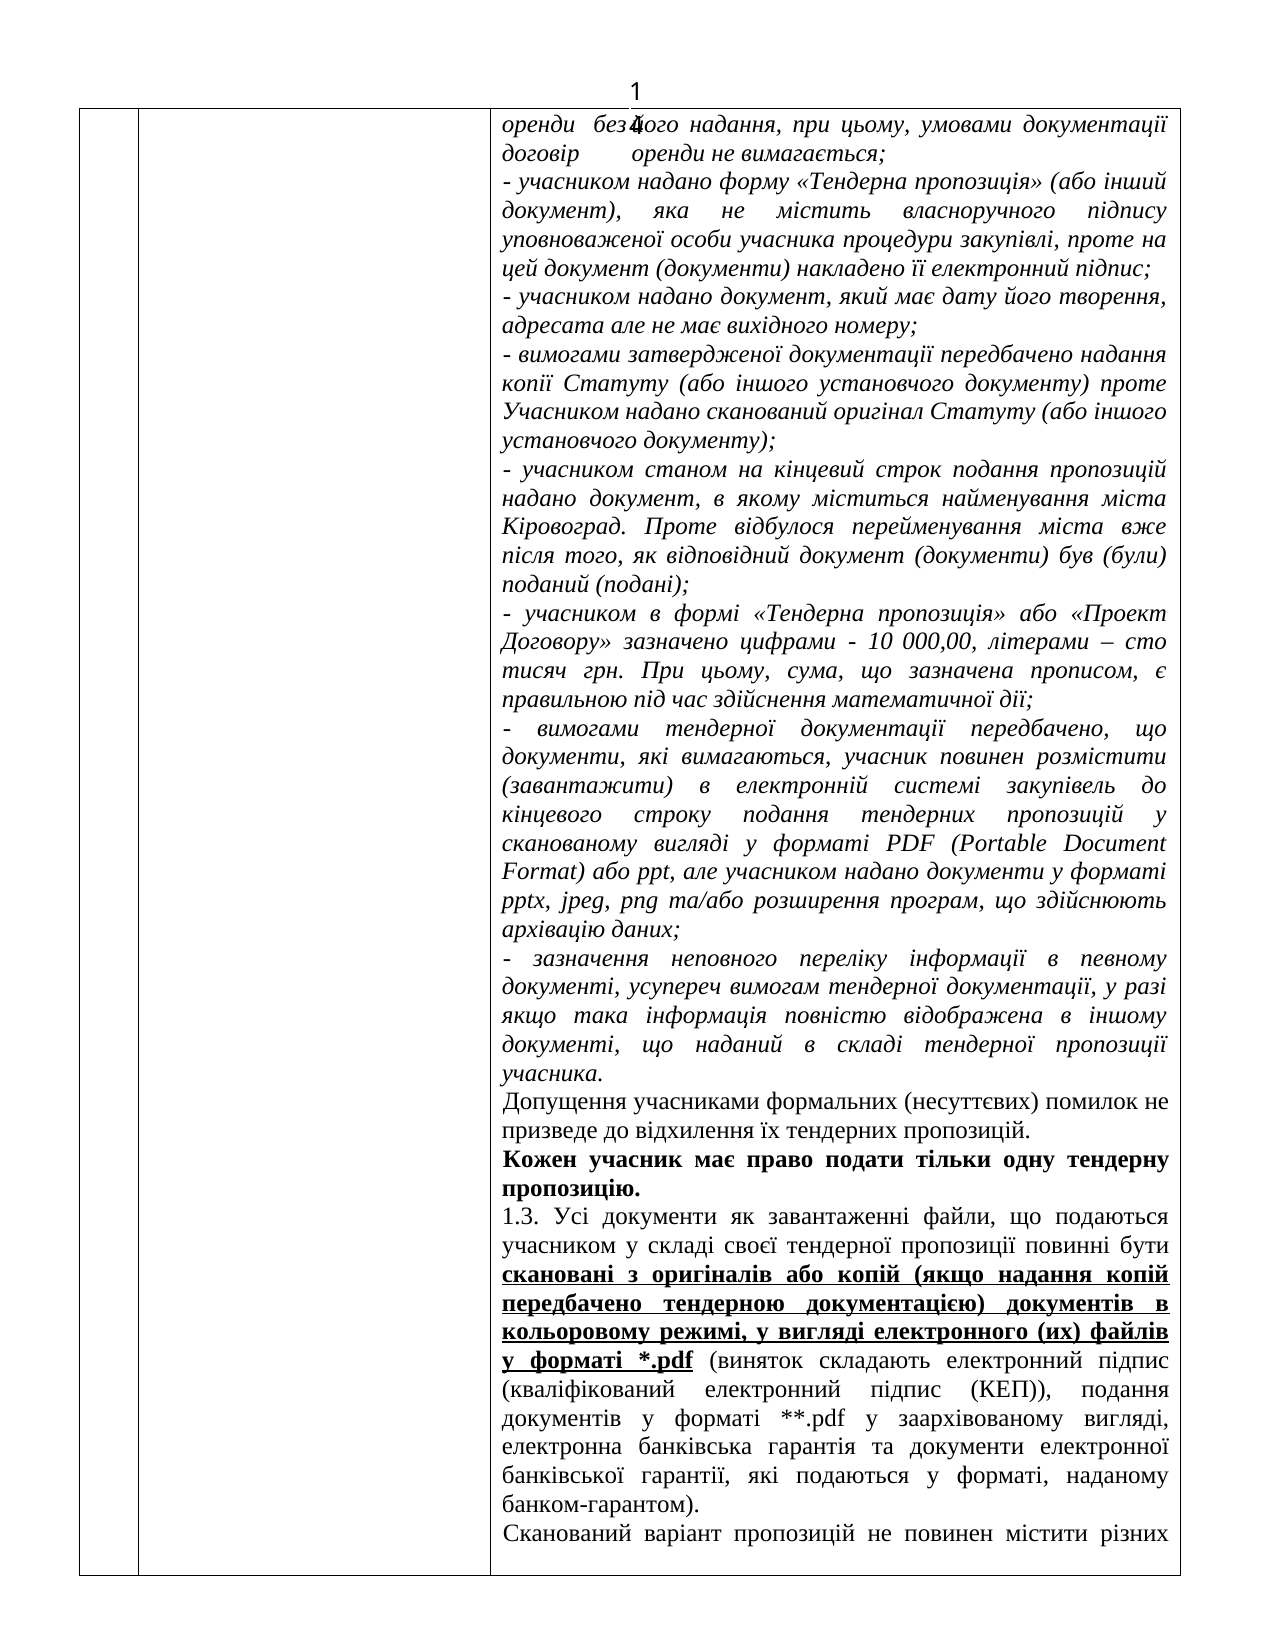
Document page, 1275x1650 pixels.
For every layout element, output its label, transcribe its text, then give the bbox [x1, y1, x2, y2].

table_cell 1.1. Тендерна пропозиція подається в електронному вигляді через електронну систему закупівель шляхом заповнення електронних форм з окремими полями, де зазначається інформація про ціну, інші критерії оцінки (у разі їх встановлення замовником), інформація від учасника процедури закупівлі про його відповідність кваліфікаційним (кваліфікаційному) критеріям (у разі їх встановлення замовником), наявність/відсутність підстав, установлених у пункті 47 Особливостей і в тендерній документації, та шляхом завантаження необхідних документів, що вимагаються замовником у тендерній документації, у т.ч. відповідно до вимог абзацу першого частини 3 статті 22 Закону. Учасник відповідно до вимог цієї тендерної документації повинен надати у складі тендерної пропозиції: 1) заповнену та підписану тендерну пропозицію за формою, наведеною у Додатку 1 до тендерної документації; 2) інформацію та документи, що підтверджують відповідність учасника кваліфікаційним критеріям (Додаток 2 до тендерної документації); 3) інформацію щодо відповідності учасника вимогам, визначеним у пункті 47 Особливостей (Додаток 3 до тендерної документації); 4) інформацію про необхідні технічні, якісні та кількісні характеристики предмета закупівлі, підготовлені у відповідності з вимогами п.6 розділу 3 тендерної документації та Додатку 4 до тендерної документації; 5) для учасників-юридичних осіб - копію статуту зі змінами та доповненнями з відміткою державного реєстратора (у випадку відсутності відмітки державного реєстратора на статуті, учасник додатково у складі тендерної пропозиції повинен надати довідку або опис, де зазначено код доступу, за яким існує можливість перевірити достовірність наданого статуту або переглянути електронну версію документу або інший установчий документ зі змінами (у випадку законодавчо обумовленої відсутності статуту)). У разі, якщо учасник здійснює господарську діяльність на підставі модельного статуту, надається копія відповідного рішення загальних зборів учасників; 6) копію або оригінал документу, який підтверджує статус та повноваження особи учасника на підписання документів тендерної пропозиції та договору за результатами торгів: довідку щодо особи (осіб), уповноваженої (их) на підписання документів тендерної пропозиції та договору про закупівлю; для учасників-юридичних осіб - у разі підписання керівником організації-учасника – протокол зборів засновників про призначення директора, президента, голови правління тощо, наказ про призначення керівника або виписка (витяг) із зазначених документів; у разі підписання іншою особою – доручення (довіреність) керівника учасника та документальне підтвердження статусу та повноважень особи, яка видала доручення (довіреність), щодо видачі доручення (довіреності)) (протокол зборів засновників про призначення директора, президента, голови правління тощо, наказ про призначення керівника або виписка (витяг) із зазначених документів); для учасників-юридичних осіб - довідка у довільній формі про відсутність/наявність статутних обмежень* щодо права уповноваженої особи учасника на підписання договору на суму наданої тендерної пропозиції; * При наявності обмежень у Статуті органів управління учасника (господарського товариства) на укладання договорів, відповідно до Господарського кодексу України, обов’язково надається рішення загальних зборів учасників (засновників) товариства, яке дає право підписання договору на суму наданої пропозиції, завірене належним чином; 7) інформацію (гарантійний лист) на заміну персоналу у разі його тимчасової непрацездатності або звільнення; 8) довідка (або інший документ), видана(ий) Державною податковою службою України (або територіальним органом або державною податковою інспекцією) про наявність зареєстрованих рахунків в банківських установах, не більше двохмісячної давнини відносно дати кінцевого строку подання тендерних пропозицій; 9) довідка(и) не раніше, ніж десятиденної давнини по відношенню до дати кінцевого строку подання тендерних пропозицій, видана(і) банківськими установами, у яких обслуговується учасник, про відсутність заборгованості по сплаті відсотків за кредитами. Довідка(и) надаються з усіх банківських установ, вказаних у довідці(ах)/іншому документі, виданому Державною податковою службою України (або територіальним органом або державною податковою інспекцією); Учасник торгів – нерезидент у складі пропозиції повинен надати: - довідку банку про фінансову спроможність учасника торгів – нерезидента; - довідку, що підтверджує задовільний фінансовий стан учасника торгів – нерезидента, виданої уповноваженим органом реєстрації в країні нерезидента. 10) у разі якщо тендерна пропозиція подається об’єднанням учасників, учасник у складі тендерної пропозиції надає документ про створення такого об’єднання; 11) проект договору, підготовлений у відповідності з Додатком 5, який повинен бути заповнений для сторони учасника, включаючи додатки та специфікації до нього, підписаний уповноваженою особою учасника і містити печатку учасника. При заповнені проекту договору та додатків до договору цінові показники можуть не зазначатися (не заповнюватися); 12) довідку/лист у довільній формі, яка/який підтверджує, що учасник ознайомився з проектом договору та гарантує виконання своїх зобов’язання за ним; 13) довідку/лист у довільній формі, яка/який підтверджує, що у замовника, який проводить процедуру закупівлі, відсутні підстави для застосування до учасника торгів, який подав тендерну пропозицію, оперативно-господарських санкцій, передбачених пунктом 4 частини 1 статті 236 Господарського кодексу України; 14) гарантійний лист, яким учасник підтверджує, що учасник, засновник(и) учасника, кінцевий(і) бенефеціар(и) учасника, член або учасник (акціонер) юридичної особи - учасника процедури закупівлі, предмет закупівлі, запропонований на торги, не перебувають під дією спеціальних економічних та інших обмежувальних заходів чи спеціальних санкцій за порушення законодавства про зовнішньоекономічну діяльність, а також будь-яких інших обставин та заходів нормативного, адміністративного чи іншого характеру, що перешкоджають укладенню та/або виконанню договору про закупівлю, передбачених, зокрема, але не виключно, Законом України «Про санкції», Законом України «Про запобігання та протидію легалізації (відмиванню) доходів, одержаних злочинним шляхом, фінансуванню тероризму та фінансуванню розповсюдження зброї масового знищення», постановою Кабінету Міністрів від 07.11.2014р. №595 «Деякі питання фінансування бюджетних установ, здійснення соціальних виплат населенню та надання фінансової підтримки окремим підприємствам і організаціям Донецької та Луганської областей, а також інших платежів з рахунків, відкритих в органах Казначейства», постановою Кабінету Міністрів від 16.12.2015р. №1035 «Про обмеження поставок окремих товарів (робіт, послуг) з тимчасово окупованої території на іншу територію України та/або з іншої території України на тимчасово окуповану територію», постановою Кабінету Міністрів України від 30.12.2015 №1147 «Про заборону ввезення на митну територію України товарів, що походять з Російської Федерації», постановою Кабінету Міністрів України від 09.04.2022 №426 «Про застосування заборони ввезення товарів з Російської Федерації»; 16) відповідно до вимог частини 2 статті 13 Закону України «Про забезпечення прав і свобод громадян та правовий режим на тимчасово окупованій території України» здійснення господарської діяльності юридичними особами, фізичними особами - підприємцями та фізичними особами, які провадять незалежну професійну діяльність, місцезнаходженням (місцем проживання) яких є тимчасово окупована територія, дозволяється виключно після зміни їхньої податкової адреси на іншу територію України. Правочин, стороною якого є суб’єкт господарювання, місцезнаходженням (місцем проживання) якого є тимчасово окупована територія, є нікчемним. На такі правочини не поширюється дія положення абзацу другого частини другої статті 215 Цивільного кодексу України. У зв’язку з цим, у складі тендерної пропозиції учасник повинен надати гарантійний лист про те, що місцезнаходженням (місцем проживання) суб’єкта господарювання, який є учасником, не є територіальна громада, яка перебуває в тимчасовій окупації*. *Замовник перевіряє інформацію щодо учасника згідно Переліку територій, на яких ведуться (велися) бойові дії або тимчасово окупованих Російською Федерацією, затвердженого наказом Мінреінтеграції від 22.12.2022 р. №309. 17) відповідно до вимог пп.1 п.1 постанови Кабінету Міністрів України від 03.03.2022 №187 «Про забезпечення захисту національних інтересів за майбутніми позовами держави Україна у зв’язку з військовою агресією Російської Федерації» в якості учасника не можуть виступати: - громадяни Російської Федерації, крім тих, що проживають на території України на законних підставах; - юридичні особи, створені та зареєстровані відповідно до законодавства Російської Федерації; - юридичні особи, створені та зареєстровані відповідно до законодавства України, кінцевим бенефіціарним власником, членом або учасником (акціонером), що має частку в статутному капіталі 10 і більше відсотків, якої є Російська Федерація, громадянин Російської Федерації, крім того, що проживає на території України на законних підставах, або юридична особа, створена та зареєстрована відповідно до законодавства Російської Федерації; - юридичні особи, утворені відповідно до законодавства іноземної держави, кінцевим бенефіціарним власником, членом або учасником (акціонером), що має частку в статутному капіталі 10 і більше відсотків, яких є Російська Федерація, громадянин Російської Федерації, крім того, що проживає на території України на законних підставах, або юридична особа, створена та зареєстрована відповідно до законодавства Російської Федерації, - у випадку виконання зобов’язань перед ними за рахунок коштів, передбачених у державному бюджеті. Зазначене обмеження не застосовується до юридичних осіб, утворених та зареєстрованих відповідно до законодавства України: які є банками або за рахунками яких на підставі нормативно-правових актів або рішень Національного банку дозволяється здійснення обслуговуючими банками видаткових операцій; визначених розпорядженням Національного центру оперативно-технічного управління мережами телекомунікацій, прийнятим відповідно до Порядку оперативно-технічного управління телекомунікаційними мережами в умовах надзвичайних ситуацій, надзвичайного та воєнного стану, затвердженого постановою Кабінету Міністрів України від 29 червня 2004 р. № 812 «Деякі питання оперативно-технічного управління телекомунікаційними мережами в умовах надзвичайних ситуацій, надзвичайного та воєнного стану» (Офіційний вісник України, 2004 р., № 26, ст. 1696); щодо яких за поданням міністерства, іншого державного органу у зв’язку з провадженням такими юридичними особами діяльності, необхідної для забезпечення національної безпеки і оборони, відсічі і стримування збройної агресії Російської Федерації проти України або подолання її наслідків, Кабінетом Міністрів України прийнято рішення про тимчасове управління державою відповідними акціями, корпоративними правами або іншими правами участі (контролю), що належать Російській Федерації або особі, пов’язаній з державою-агресором. З метою підтвердження виконання вимог даного пункту тендерної документації учасник у складі тендерної пропозиції повинен надати*: - довідку в довільній формі про те, що учасник не є: громадянином Російської Федерації, крім тих, що проживають на території України на законних підставах; юридичною особою, створеною та зареєстрованою відповідно до законодавства Російської Федерації; юридичною особою, створеною та зареєстрованою відповідно до законодавства України, кінцевим бенефіціарним власником, членом або учасником (акціонером), що має частку в статутному капіталі 10 і більше відсотків, якої є Російська Федерація, громадянин Російської Федерації, крім того, що проживає на території України на законних підставах, або юридична особа, створена та зареєстрована відповідно до законодавства Російської Федерації; юридичною особою, утвореною відповідно до законодавства іноземної держави, кінцевим бенефіціарним власником, членом або учасником (акціонером), що має частку в статутному капіталі 10 і більше відсотків, яких є Російська Федерація, громадянин Російської Федерації, крім того, що проживає на території України на законних підставах, або юридична особа, створена та зареєстрована відповідно до законодавства Російської Федерації, - у випадку виконання зобов’язань перед ними за рахунок коштів, передбачених у державному бюджеті; - законність підстав проживання на території України кінцевого(их) бенефіціарного(их) власника(ів) – громадянина/громадян Російської Федерації підтверджується наданням у складі тендерної пропозиції одного з таких документів: а) паспорт громадянина колишнього СРСР зразка 1974 року з відміткою про постійну чи тимчасову прописку на території України або зареєстрував на території України свій національний паспорт; б) посвідку на постійне чи тимчасове проживання на території України; в) військовий квиток, виданий російському громадянину, який уклав контракт про проходження військової служби у Збройних Силах України; г) посвідчення біженця чи документ, що підтверджує надання притулку в Україні (стаття 1 Закону України «Про громадянство України»); *Згідно роз'яснення Міністерства юстиції України від 08.03.2022 № 24560/8.1.3/10-22. 18) лист-згоду на збір та обробку персональних даних, підписаний посадовою особою учасника уповноваженою на підписання тендерної пропозиції та договору про закупівлю, форма якого наведена у Додатку № 11 до цієї тендерної документації; 19) інші документи та матеріали, які повинні бути оформлені та подані учасниками згідно з цією тендерною документацією, у т.ч. Розділом 6 тендерної документації. Учасники-фізичні особи у складі тендерної пропозиції подають інформацію про реєстраційний номер облікової картки платника податків, та/або серію та номер паспорта (для фізичних осіб, які через свої релігійні переконання відмовляються від прийняття реєстраційного номера облікової картки платника податків та повідомили про це відповідний орган державної фіскальної служби(державної податкової служби) і мають відмітку у паспорті). Для правильного оформлення тендерної пропозиції учасник вивчає всі інструкції, форми, терміни та специфікації, наведені у тендерній документації. Неспроможність подати всю інформацію, що потребує тендерна документація, або подання пропозиції, яка не відповідає встановленим вимогам, буде віднесена на ризик учасника та спричинить за собою відхилення тендерної пропозиції. Документи та інформація, які вимагаються замовником відповідно до вимог цієї тендерної документації у складі тендерної пропозиції, але не передбачені чинним законодавством України для учасників, не подаються останніми в складі своєї тендерної пропозиції. При цьому, такий учасник повинен у складі тендерної пропозиції надати аналог документу (при наявності) з відповідним поясненням подання аналогу документу з посиланням на відповідні нормативно-правові акти або пояснювальну записку з обґрунтуванням та причинами неподання документів та інформації, у т.ч. аналогів документу/інформації, з посиланням на відповідні нормативно-правові акти. Замовник не заперечує щодо надання учасником за його бажанням будь-яких додаткових документів про досвід учасника та його технічні можливості щодо постачання предмета закупівлі. Неподання таких додаткових документів, які не вимагаються тендерною документацією, не буде розцінено як невідповідність тендерної пропозиції умовам тендерної документації. Достовірність інформації, що надається у складі тендерної пропозиції згідно з вимогами тендерної документації та додатками до неї, підтверджується відкритою інформацією, оприлюдненою на сайтах виробників/офіційних дилерів/дистриб’юторів, інформацією, що оприлюднена у формі відкритих даних згідно із Законом України «Про доступ до публічної інформації» та/або міститься у відкритих єдиних державних реєстрах/судових реєстрах, доступ до яких є вільним, або інформацією/публічною інформацією, що є доступною в електронній системі закупівель. 1.2. Усі сторінки/аркуші тендерної пропозиції учасника, які містять інформацію, у т.ч. документи, отримані в електронній формі згідно з чинним законодавством та роздруковані, повинні містити підпис уповноваженої особи учасника та печатку* учасника. *Ця вимога не стосується учасників, які здійснюють діяльність без печатки згідно з чинним законодавством. У випадках, коли в тендерній документації наявна вимога замовника щодо надання копії документу або належним чином засвідченої копії документу – це означає, що має бути надана копія, яка повинна містити власноручний підпис уповноваженої посадової особи або представника учасника процедури закупівлі, а також відбиток печатки учасника. У всіх інших випадках замовник вимагає надання оригіналу або нотаріально посвідченої копії відповідного документу. У разі надання оригіналу та/або нотаріально посвідченої копії документа замість нотаріально посвідченої копії та/або копії документа, що вимагались замовником, будуть вважатись належним чином виконаною вимогою щодо надання нотаріально посвідченої копії та/або копії документа. Сторінки тендерної пропозиції, які є оригіналами, що видані учаснику іншими установами, організаціями, підприємствами або посвідчені нотаріально, можуть не містити власноручного підпису уповноваженої посадової особи або представника учасника процедури закупівлі та відбитку печатки* учасника. Замовник не вимагає від учасників засвідчувати документи (матеріали та інформацію), що подаються у складі тендерної пропозиції, печаткою та підписом уповноваженої особи, якщо такі документи (матеріали та інформація) надані у формі електронного документа через електронну систему закупівель із накладанням електронного підпису, що базується на кваліфікованому сертифікаті електронного підпису, відповідно до вимог Закону України «Про електронні довірчі послуги». Всі сторінки тендерної пропозиції, на яких зроблені будь-які окремі записи або правки, засвідчуються власноручним підписом уповноваженої особи учасника. Відповідальність за помилки друку у документах тендерної пропозиції несе учасник. У разі надання довідок у вигляді роздрукованого електронного документу, такі довідки повинні містити обов’язкові атрибути (QR-код та/або № документа, запиту тощо) за допомогою яких можна перевірити автентичність цих документів. Відповідно до п.19 частини 2 статті 22 Закону дана тендерна документація містить опис та приклади формальних (несуттєвих) помилок, допущення яких учасниками не призведе до відхилення їх тендерних пропозицій. Замовник не відхиляє тендерні пропозиції через допущення формальних помилок, перелік яких затверджений наказом Міністерства розвитку економіки, торгівлі та сільського господарства України від 15 квітня 2020 року № 710, до яких відносяться: 1) інформація/документ, подана учасником процедури закупівлі у складі тендерної пропозиції, містить помилку (помилки) у частині: - уживання великої літери; - уживання розділових знаків та відмінювання слів у реченні; - використання слова або мовного звороту, запозичених з іншої мови; - зазначення унікального номера оголошення про проведення конкурентної процедури закупівлі, присвоєного електронною системою закупівель та/або унікального номера повідомлення про намір укласти договір про закупівлю - помилка в цифрах; - застосування правил переносу частини слова з рядка в рядок; - написання слів разом та/або окремо, та/або через дефіс; - нумерації сторінок/аркушів (у тому числі кілька сторінок/аркушів мають однаковий номер, пропущені номери окремих сторінок/аркушів, немає нумерації сторінок/аркушів, нумерація сторінок/аркушів не відповідає переліку, зазначеному в документі); 2) помилка, зроблена учасником процедури закупівлі під час оформлення тексту документа/унесення інформації в окремі поля електронної форми тендерної пропозиції (у тому числі комп'ютерна коректура, заміна літери (літер) та/або цифри (цифр), переставлення літер (цифр) місцями, пропуск літер (цифр), повторення слів, немає пропуску між словами, заокруглення числа), що не впливає на ціну тендерної пропозиції учасника процедури закупівлі та не призводить до її спотворення та/або не стосується характеристики предмета закупівлі, кваліфікаційних критеріїв до учасника процедури закупівлі; 3) невірна назва документа (документів), що подається учасником процедури закупівлі у складі тендерної пропозиції, зміст якого відповідає вимогам, визначеним замовником у тендерній документації; 4) окрема сторінка (сторінки) копії документа (документів) не завірена підписом та/або печаткою учасника процедури закупівлі (у разі її використання); 5) у складі тендерної пропозиції немає документа (документів), на який посилається учасник процедури закупівлі у своїй тендерній пропозиції, при цьому замовником не вимагається подання такого документа в тендерній документації; 6) подання документа (документів) учасником процедури закупівлі у складі тендерної пропозиції, що не містить власноручного підпису уповноваженої особи учасника процедури закупівлі, якщо на цей документ (документи) накладено її кваліфікований електронний підпис; 7) подання документа (документів) учасником процедури закупівлі у складі тендерної пропозиції, що складений у довільній формі та не містить вихідного номера; 8) подання документа учасником процедури закупівлі у складі тендерної пропозиції, що є сканованою копією оригіналу документа/електронного документа; 9) подання документа учасником процедури закупівлі у складі тендерної пропозиції, який засвідчений підписом уповноваженої особи учасника процедури закупівлі та додатково містить підпис (візу) особи, повноваження якої учасником процедури закупівлі не підтверджені (наприклад, переклад документа завізований перекладачем тощо); 10) подання документа (документів) учасником процедури закупівлі у складі тендерної пропозиції, що містить (містять) застарілу інформацію про назву вулиці, міста, найменування юридичної особи тощо, у зв'язку з тим, що такі назва, найменування були змінені відповідно до законодавства після того, як відповідний документ (документи) був (були) поданий (подані); 11) подання документа (документів) учасником процедури закупівлі у складі тендерної пропозиції, в якому позиція цифри (цифр) у сумі є некоректною, при цьому сума, що зазначена прописом, є правильною; 12) подання документа (документів) учасником процедури закупівлі у складі тендерної пропозиції в форматі, що відрізняється від формату, який вимагається замовником у тендерній документації, при цьому такий формат документа забезпечує можливість його перегляду. Наприклад: - учасником надано довідку, в якій міститься інформація про адресу й зазначено назву міста з маленької літери або ціна пропозиції наведено з великої літери; - зазначення в довідці русизмів, сленгових слів та технічних помилок; - учасником зазначено номер оголошення про проведення конкурентної процедури закупівлі, але допущено помилка в цифрах оголошення; - учасником під час підготовки документа не застосовано (не враховано) правила переносу частини слова, написання слів разом та/або окремо, та/або через дефіс; - повторне помилкове зазначення наявності сторінки №56 або неврахування сторінки №30 в загальну кількість сторінок, або взагалі відсутність нумерації сторінки (у разі якщо вимогами документації передбачена нумерація сторінок); - ціна 300 тис грн. замість 300 000 грн або спочатку літери цифр, а потім цифри (триста тисяч грн.. - 300 000 грн.), або заокруглення числа: після математичної формули відрахування ПДВ 20% складає 0,66 грн, Учасником зазначено 0,67 грн. При цьому дані факти не впливають на ціну тендерної пропозиції учасника процедури закупівлі та не призводять до її спотворення та/або не стосуються характеристик предмета закупівлі, кваліфікаційних критеріїв до учасника процедури закупівлі; - учасником надано документ під назвою «Довідка про наявність працівників», але за змістом документ відповідає вимогам визначеним замовником у тендерній документації в частині наявності необхідної інформації про обладнання, матеріально-технічну базу та технології; - незавірення окремої сторінки (сторінок) документу, наприклад, Статуту (чи інших установчих документів) підписом та/або печаткою (у разі її використання) учасника торгів; - учасником здійснено посилання в наданій довідці на договір оренди без його надання, при цьому, умовами документації договір оренди не вимагається; - учасником надано форму «Тендерна пропозиція» (або інший документ), яка не містить власноручного підпису уповноваженої особи учасника процедури закупівлі, проте на цей документ (документи) накладено її електронний підпис; - учасником надано документ, який має дату його творення, адресата але не має вихідного номеру; - вимогами затвердженої документації передбачено надання копії Статуту (або іншого установчого документу) проте Учасником надано сканований оригінал Статуту (або іншого установчого документу); - учасником станом на кінцевий строк подання пропозицій надано документ, в якому міститься найменування міста Кіровоград. Проте відбулося перейменування міста вже після того, як відповідний документ (документи) був (були) поданий (подані); - учасником в формі «Тендерна пропозиція» або «Проект Договору» зазначено цифрами - 10 000,00, літерами – сто тисяч грн. При цьому, сума, що зазначена прописом, є правильною під час здійснення математичної дії; - вимогами тендерної документації передбачено, що документи, які вимагаються, учасник повинен розмістити (завантажити) в електронній системі закупівель до кінцевого строку подання тендерних пропозицій у сканованому вигляді у форматі PDF (Portable Document Format) або ppt, але учасником надано документи у форматі pptx, jpeg, png та/або розширення програм, що здійснюють архівацію даних; - зазначення неповного переліку інформації в певному документі, усупереч вимогам тендерної документації, у разі якщо така інформація повністю відображена в іншому документі, що наданий в складі тендерної пропозиції учасника. Допущення учасниками формальних (несуттєвих) помилок не призведе до відхилення їх тендерних пропозицій. Кожен учасник має право подати тільки одну тендерну пропозицію. 1.3. Усі документи як завантаженні файли, що подаються учасником у складі своєї тендерної пропозиції повинні бути скановані з оригіналів або копій (якщо надання копій передбачено тендерною документацією) документів в кольоровому режимі, у вигляді електронного (их) файлів у форматі *.pdf (виняток складають електронний підпис (кваліфікований електронний підпис (КЕП)), подання документів у форматі **.pdf у заархівованому вигляді, електронна банківська гарантія та документи електронної банківської гарантії, які подаються у форматі, наданому банком-гарантом). Сканований варіант пропозицій не повинен містити різних накладень, малюнків, рисунків (наприклад, накладених підписів, печаток) на скановані документи. *Виняток складають документи та інформація, що обґрунтовано визначені учасником конфіденційними відповідно до вимог чинного законодавства. У такому випадку документи та інформація, що обґрунтовано визначені учасником конфіденційними відповідно до вимог чинного законодавства, подаються у вигляді окремого файлу та не розкриваються. Не підлягає розкриттю інформація, що обґрунтовано визначена учасником як конфіденційна, у тому числі інформація, що містить персональні дані. Конфіденційною не може бути визначена інформація про запропоновану ціну, інші критерії оцінки, технічні умови, технічні специфікації та документи, що підтверджують відповідність кваліфікаційним критеріям відповідно до статті 16 Закону, і документи, що підтверджують відсутність підстав, визначених пунктом 47 цих особливостей. Замовник, орган оскарження та Держаудитслужба мають доступ в електронній системі закупівель до інформації, яка визначена учасником процедури закупівлі конфіденційною. 1.4. Інформація, зазначена учасником в документах повинна відповідати інформації, зазначеній ним в екранних формах електронної системи закупівель при подачі пропозиції. У разі невідповідності, пріоритетною вважається інформація, зазначена в екранних формах електронної системи закупівель. У випадку розбіжності в документах, завантажених (розміщених) на електронних торгових майданчиках та на веб-порталі Уповноваженого органу, пріоритетною вважається інформація (ціна, перелік документів, їх зміст тощо), що розміщені на веб-порталі Уповноваженого органу в мережі Інтернет: http://prozorro.gov.ua. 1.5. У разі внесення змін до тендерної документації та подовження строку для подання тендерних пропозицій, документи тендерної пропозиції, отримані на першу/попередню дату кінцевого строку подання тендерних пропозицій, будуть вважатися дійсними (такими, що відповідають вимогам тендерної документації) на нову дату кінцевого строку подання тендерних пропозицій. 1.6. Якщо умовами цієї тендерної документації та додатків до неї передбачено надання учасником процедури закупівлі документів/відомостей тощо, інформація відносно яких є публічною, що оприлюднена у формі відкритих даних згідно із Законом України «Про доступ до публічної інформації» та/або міститься у відкритих єдиних державних реєстрах, доступ до яких є вільним, учасник не подає/має право не подавати такі документи/інформацію/відомості у складі тендерної пропозиції. У разі неподання учасником документів/інформації/відомостей, інформація відносно яких є публічною, що оприлюднена у формі відкритих даних згідно із Законом України «Про доступ до публічної інформації» та/або міститься у відкритих єдиних державних реєстрах, доступ до яких є вільним, учасник у складі тендерної пропозиції надає довідку/обґрунтування в довільній формі щодо причин неподання з посиланням на відповідні нормативно-правові акти, відповідно до яких інформація є публічною або міститься у відкритих державних реєстрах. Додатково учасник вказує або надає довідку/обґрунтування в довільній формі, яка повинна містити інтерактивне посилання на відкриті дані/відкриті реєстри, інформація з яких підтверджує відповідність учасника вимогам, встановленим у тендерній документації відповідно до законодавства. [491, 109, 1180, 1575]
table_cell [139, 109, 490, 1575]
table_cell [80, 109, 138, 1575]
